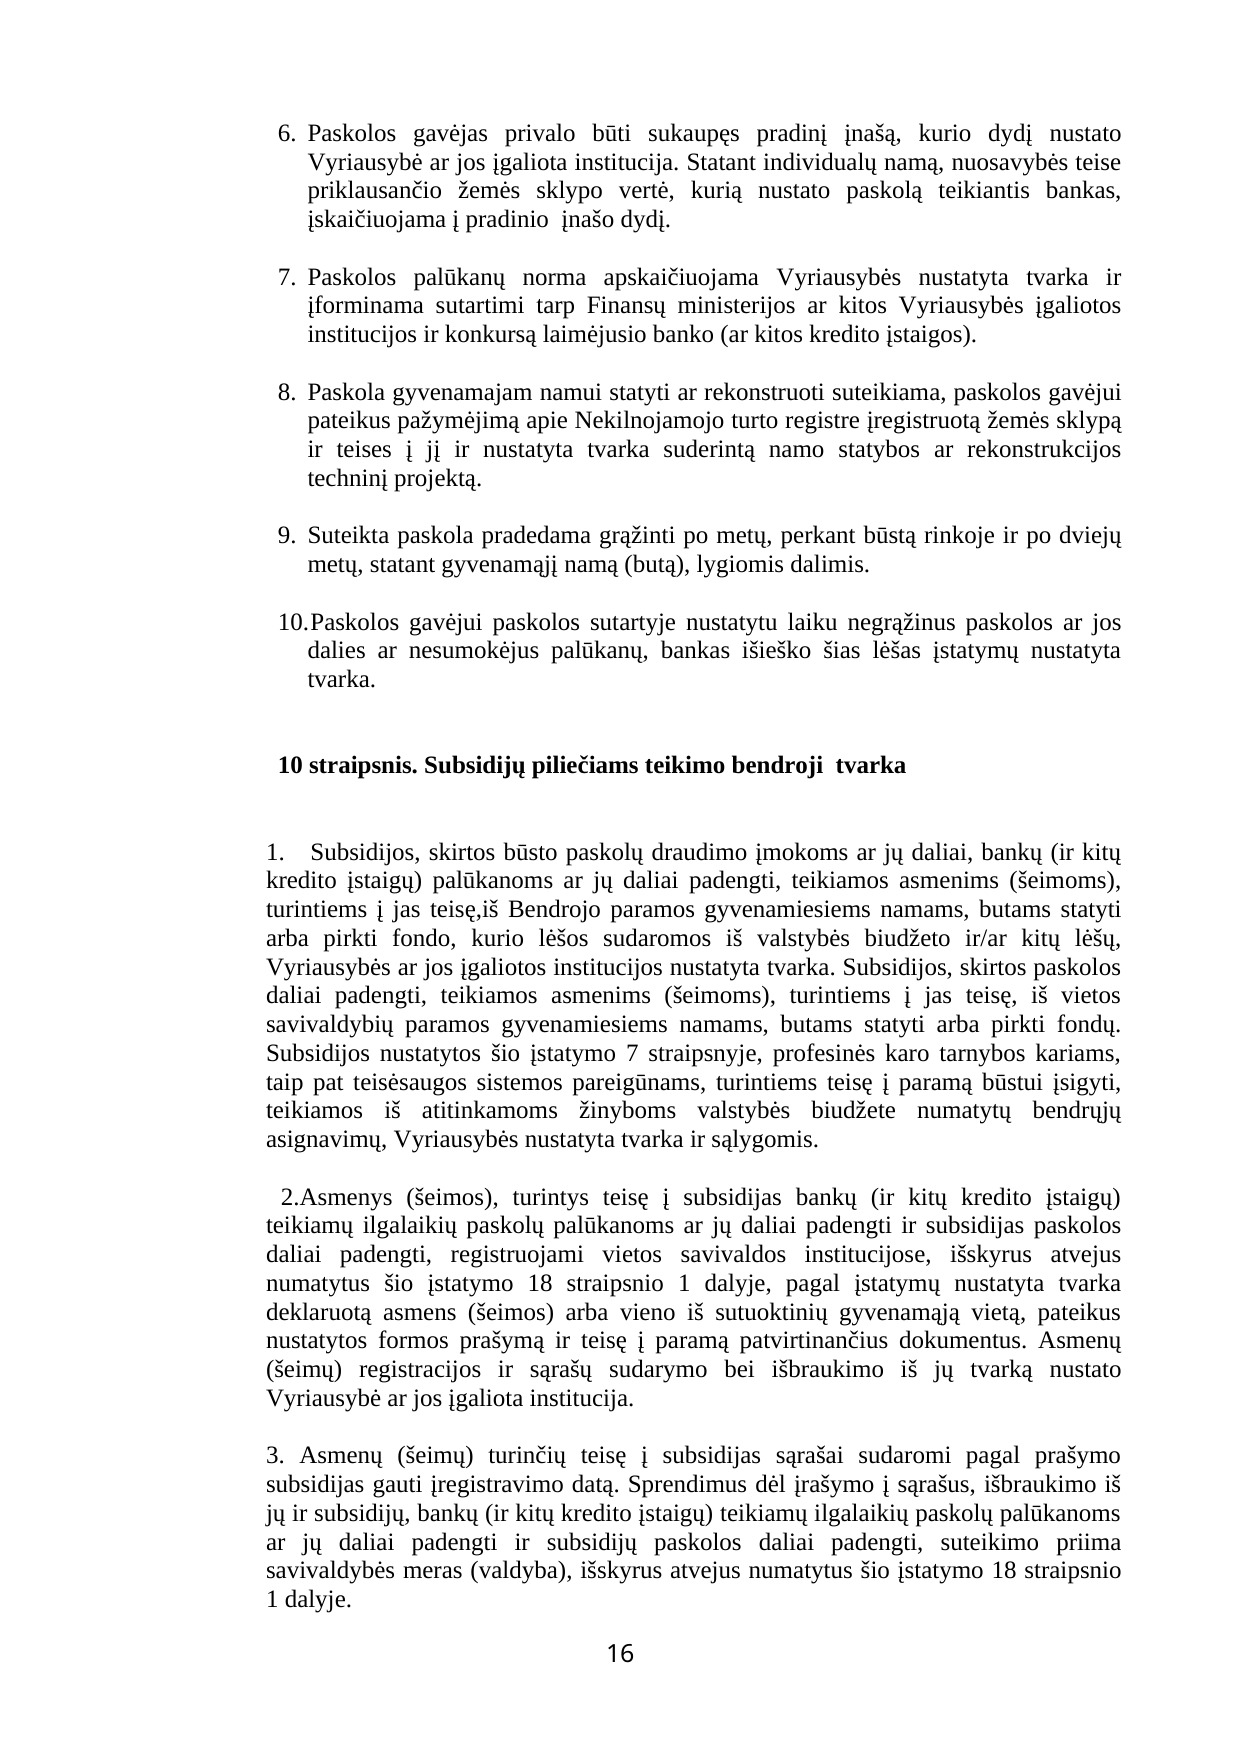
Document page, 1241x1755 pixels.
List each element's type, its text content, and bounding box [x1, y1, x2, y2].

text 1. Subsidijos, skirtos būsto paskolų draudimo įmokoms ar jų daliai, bankų (ir kitų kredito įstaigų) palūkanoms ar jų daliai padengti, teikiamos asmenims (šeimoms), turintiems į jas teisę,iš Bendrojo paramos gyvenamiesiems namams, butams statyti arba pirkti fondo, kurio lėšos sudaromos iš valstybės biudžeto ir/ar kitų lėšų, Vyriausybės ar jos įgaliotos institucijos nustatyta tvarka. Subsidijos, skirtos paskolos daliai padengti, teikiamos asmenims (šeimoms), turintiems į jas teisę, iš vietos savivaldybių paramos gyvenamiesiems namams, butams statyti arba pirkti fondų. Subsidijos nustatytos šio įstatymo 7 straipsnyje, profesinės karo tarnybos kariams, taip pat teisėsaugos sistemos pareigūnams, turintiems teisę į paramą būstui įsigyti, teikiamos iš atitinkamoms žinyboms valstybės biudžete numatytų bendrųjų asignavimų, Vyriausybės nustatyta tvarka ir sąlygomis. [266, 837, 1122, 1153]
text 10 straipsnis. Subsidijų piliečiams teikimo bendroji tvarka [248, 751, 1122, 779]
text 3. Asmenų (šeimų) turinčių teisę į subsidijas sąrašai sudaromi pagal prašymo subsidijas gauti įregistravimo datą. Sprendimus dėl įrašymo į sąrašus, išbraukimo iš jų ir subsidijų, bankų (ir kitų kredito įstaigų) teikiamų ilgalaikių paskolų palūkanoms ar jų daliai padengti ir subsidijų paskolos daliai padengti, suteikimo priima savivaldybės meras (valdyba), išskyrus atvejus numatytus šio įstatymo 18 straipsnio 1 dalyje. [266, 1441, 1122, 1613]
text 8. Paskola gyvenamajam namui statyti ar rekonstruoti suteikiama, paskolos gavėjui pateikus pažymėjimą apie Nekilnojamojo turto registre įregistruotą žemės sklypą ir teises į jį ir nustatyta tvarka suderintą namo statybos ar rekonstrukcijos techninį projektą. [278, 377, 1122, 492]
text 10. Paskolos gavėjui paskolos sutartyje nustatytu laiku negrąžinus paskolos ar jos dalies ar nesumokėjus palūkanų, bankas išieško šias lėšas įstatymų nustatyta tvarka. [278, 607, 1122, 693]
text 9. Suteikta paskola pradedama grąžinti po metų, perkant būstą rinkoje ir po dviejų metų, statant gyvenamąjį namą (butą), lygiomis dalimis. [278, 521, 1122, 578]
text 2.Asmenys (šeimos), turintys teisę į subsidijas bankų (ir kitų kredito įstaigų) teikiamų ilgalaikių paskolų palūkanoms ar jų daliai padengti ir subsidijas paskolos daliai padengti, registruojami vietos savivaldos institucijose, išskyrus atvejus numatytus šio įstatymo 18 straipsnio 1 dalyje, pagal įstatymų nustatyta tvarka deklaruotą asmens (šeimos) arba vieno iš sutuoktinių gyvenamąją vietą, pateikus nustatytos formos prašymą ir teisę į paramą patvirtinančius dokumentus. Asmenų (šeimų) registracijos ir sąrašų sudarymo bei išbraukimo iš jų tvarką nustato Vyriausybė ar jos įgaliota institucija. [266, 1182, 1122, 1412]
text 7. Paskolos palūkanų norma apskaičiuojama Vyriausybės nustatyta tvarka ir įforminama sutartimi tarp Finansų ministerijos ar kitos Vyriausybės įgaliotos institucijos ir konkursą laimėjusio banko (ar kitos kredito įstaigos). [278, 262, 1122, 348]
text 6. Paskolos gavėjas privalo būti sukaupęs pradinį įnašą, kurio dydį nustato Vyriausybė ar jos įgaliota institucija. Statant individualų namą, nuosavybės teise priklausančio žemės sklypo vertė, kurią nustato paskolą teikiantis bankas, įskaičiuojama į pradinio įnašo dydį. [278, 118, 1122, 233]
